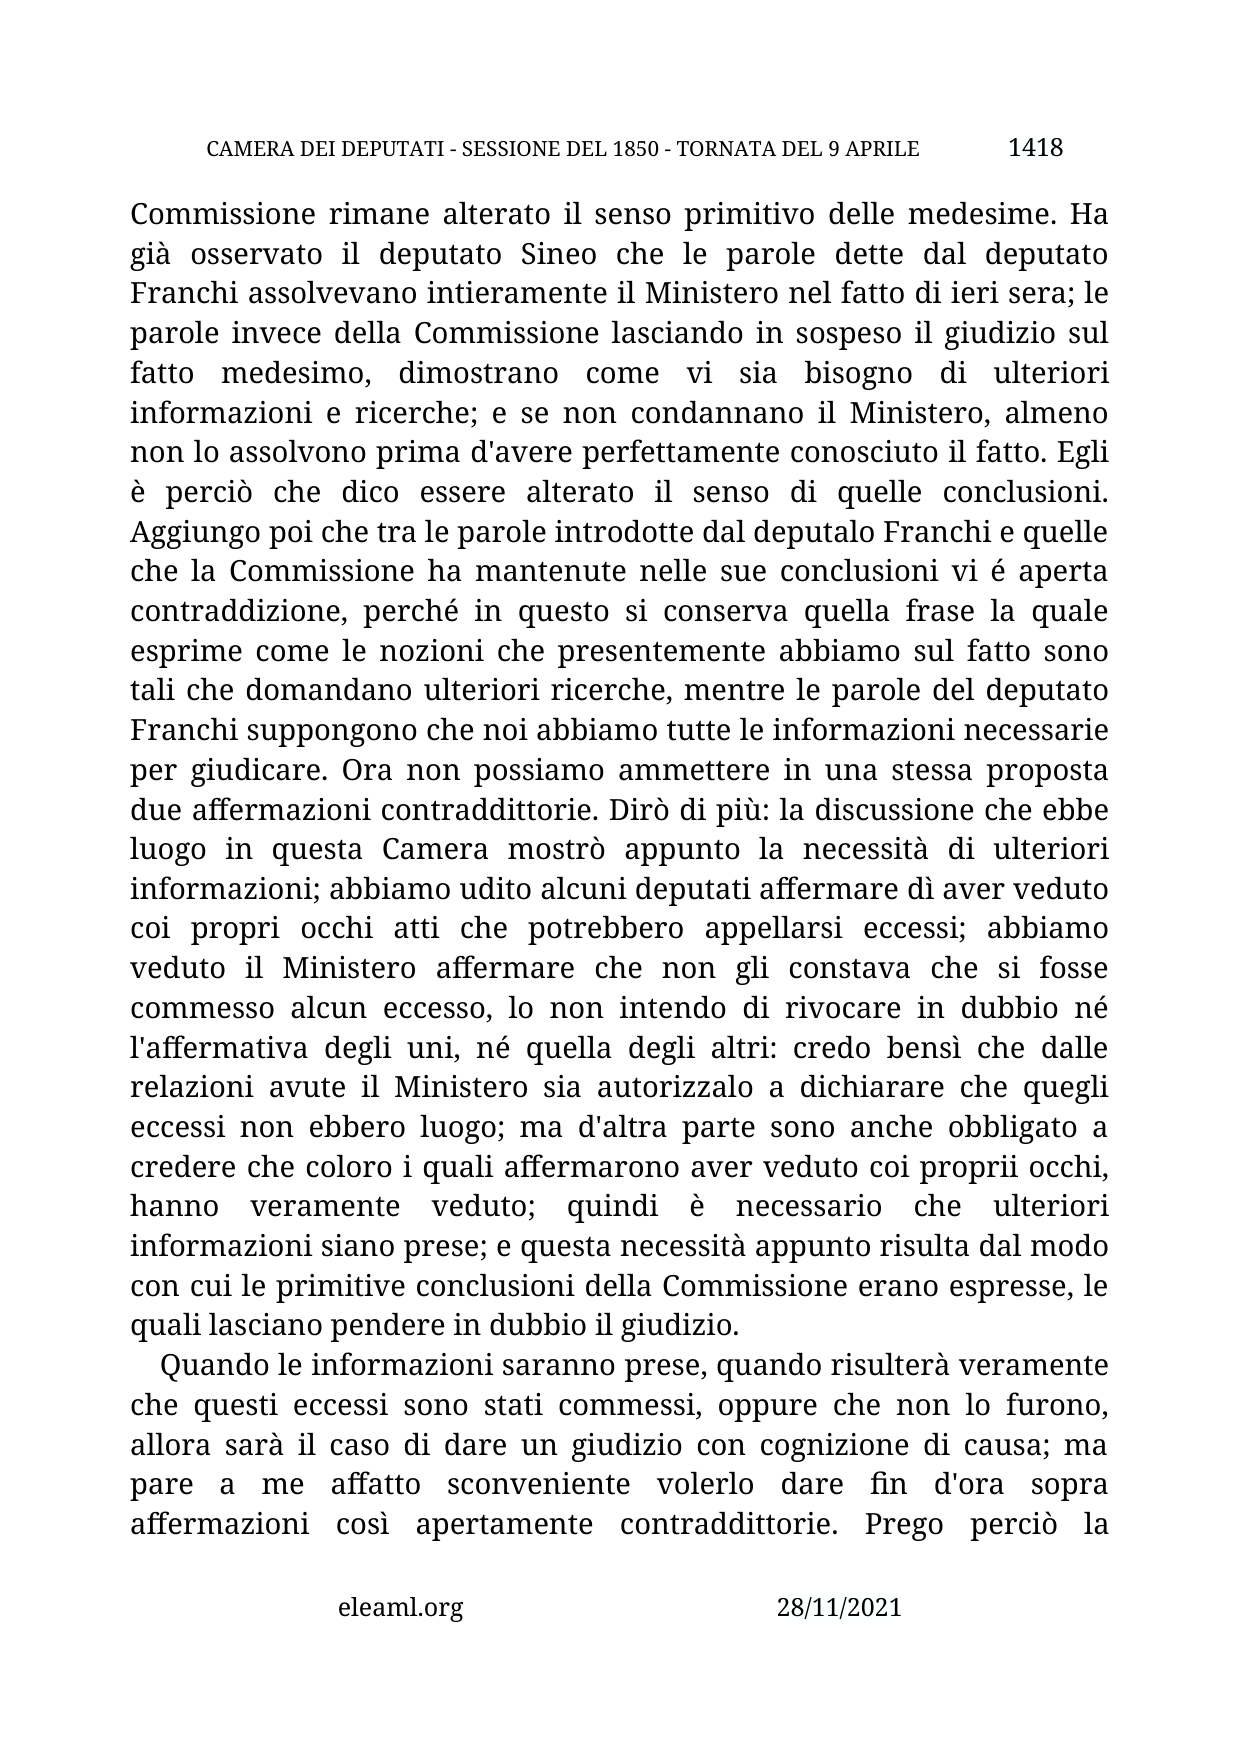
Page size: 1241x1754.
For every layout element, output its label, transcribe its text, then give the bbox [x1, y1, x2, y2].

text Quando le informazioni saranno prese, quando risulterà veramente che questi eccessi sono stati commessi, oppure che non lo furono, allora sarà il caso di dare un giudizio con cognizione di causa; ma pare a me affatto sconveniente volerlo dare fin d'ora sopra affermazioni così apertamente contraddittorie. Prego perciò la [130, 1344, 1110, 1543]
text Commissione rimane alterato il senso primitivo delle medesime. Ha già osservato il deputato Sineo che le parole dette dal deputato Franchi assolvevano intieramente il Ministero nel fatto di ieri sera; le parole invece della Commissione lasciando in sospeso il giudizio sul fatto medesimo, dimostrano come vi sia bisogno di ulteriori informazioni e ricerche; e se non condannano il Ministero, almeno non lo assolvono prima d'avere perfettamente conosciuto il fatto. Egli è perciò che dico essere alterato il senso di quelle conclusioni. Aggiungo poi che tra le parole introdotte dal deputalo Franchi e quelle che la Commissione ha mantenute nelle sue conclusioni vi é aperta contraddizione, perché in questo si conserva quella frase la quale esprime come le nozioni che presentemente abbiamo sul fatto sono tali che domandano ulteriori ricerche, mentre le parole del deputato Franchi suppongono che noi abbiamo tutte le informazioni necessarie per giudicare. Ora non possiamo ammettere in una stessa proposta due affermazioni contraddittorie. Dirò di più: la discussione che ebbe luogo in questa Camera mostrò appunto la necessità di ulteriori informazioni; abbiamo udito alcuni deputati affermare dì aver veduto coi propri occhi atti che potrebbero appellarsi eccessi; abbiamo veduto il Ministero affermare che non gli constava che si fosse commesso alcun eccesso, lo non intendo di rivocare in dubbio né l'affermativa degli uni, né quella degli altri: credo bensì che dalle relazioni avute il Ministero sia autorizzalo a dichiarare che quegli eccessi non ebbero luogo; ma d'altra parte sono anche obbligato a credere che coloro i quali affermarono aver veduto coi proprii occhi, hanno veramente veduto; quindi è necessario che ulteriori informazioni siano prese; e questa necessità appunto risulta dal modo con cui le primitive conclusioni della Commissione erano espresse, le quali lasciano pendere in dubbio il giudizio. [130, 193, 1110, 1344]
